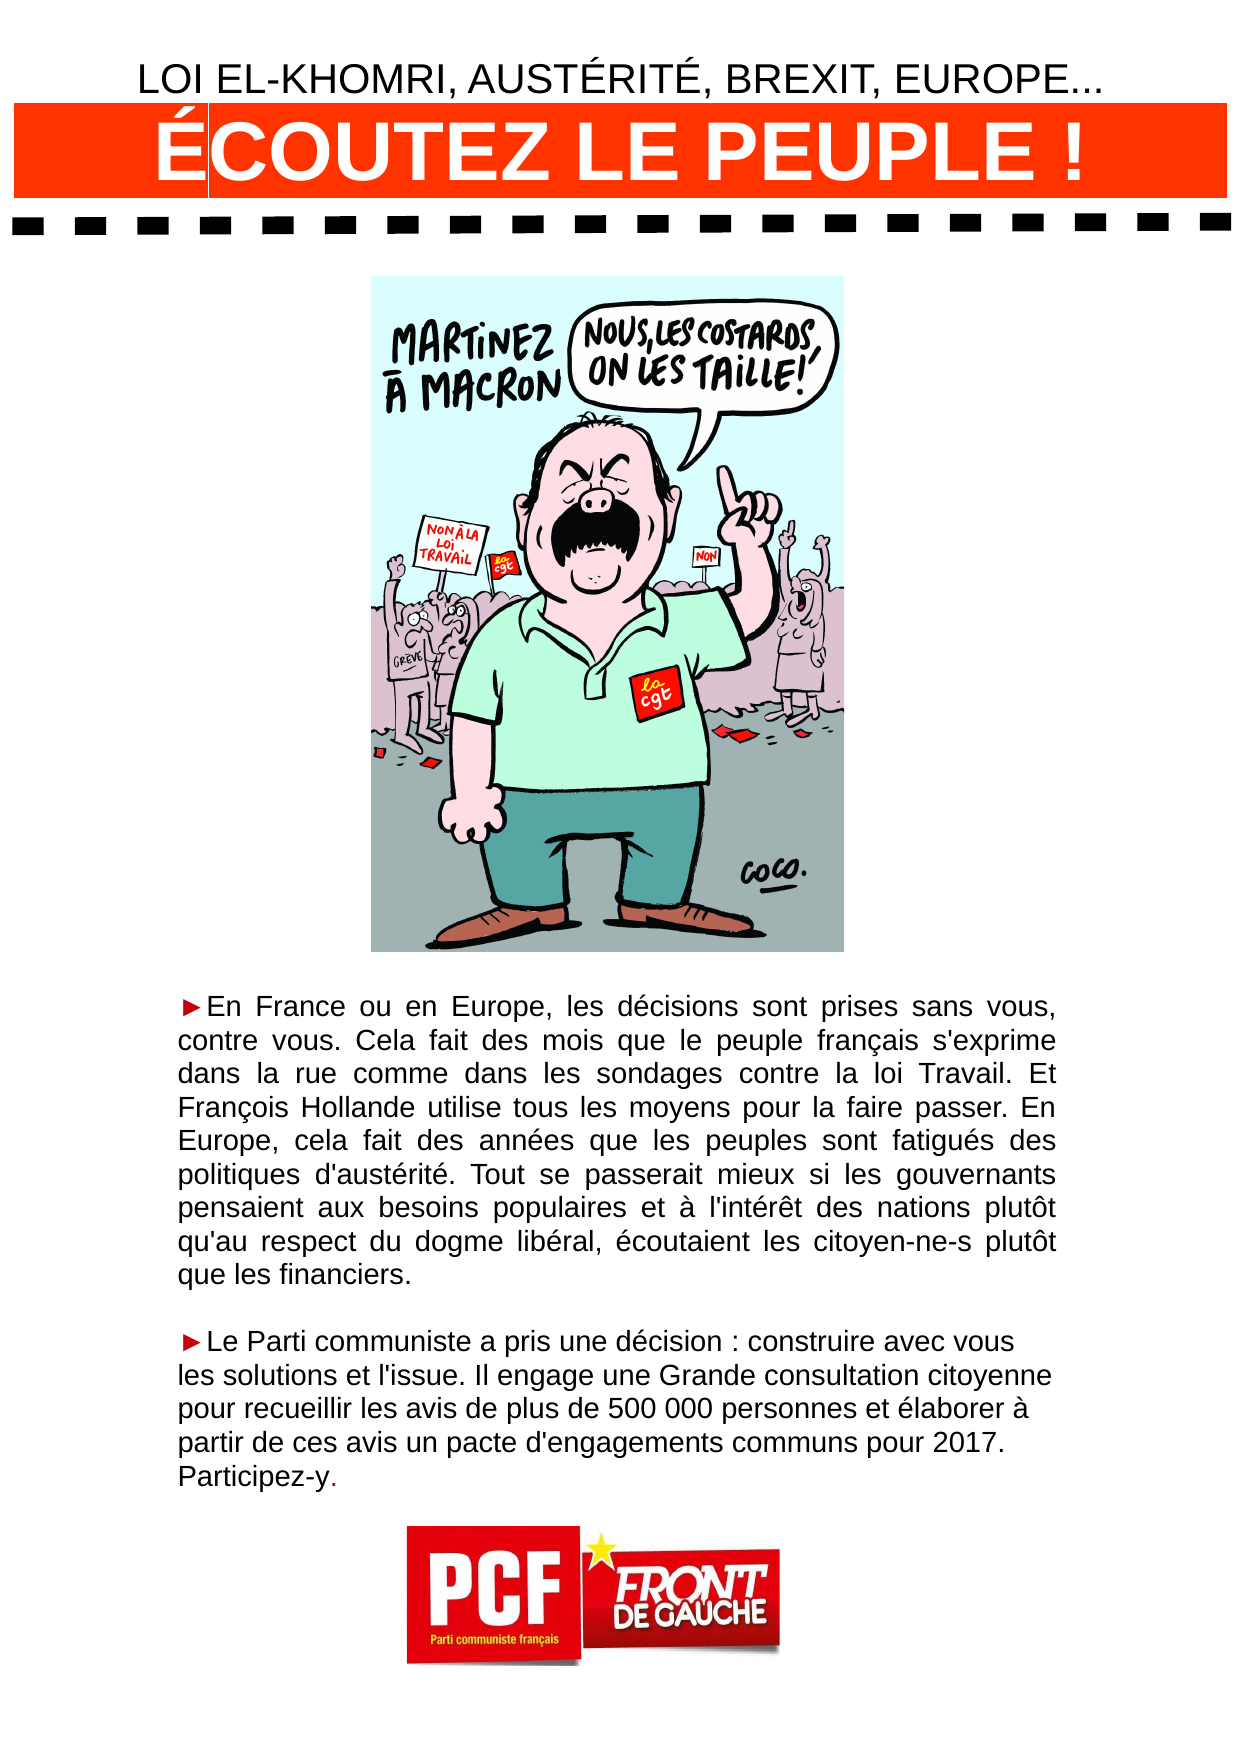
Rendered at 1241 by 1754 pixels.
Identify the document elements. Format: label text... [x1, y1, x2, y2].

text ►Le Parti communiste a pris une décision : construire avec vous les solutions et l'issue. Il engage une Grande consultation citoyenne pour recueillir les avis de plus de 500 000 personnes et élaborer à partir de ces avis un pacte d'engagements communs pour 2017. Participez-y. [177, 1324, 1058, 1492]
text LOI EL-KHOMRI, AUSTÉRITÉ, BREXIT, EUROPE... [118, 55, 1123, 103]
text ►En France ou en Europe, les décisions sont prises sans vous, contre vous. Cela fait des mois que le peuple français s'exprime dans la rue comme dans les sondages contre la loi Travail. Et François Hollande utilise tous les moyens pour la faire passer. En Europe, cela fait des années que les peuples sont fatigués des politiques d'austérité. Tout se passerait mieux si les gouvernants pensaient aux besoins populaires et à l'intérêt des nations plutôt qu'au respect du dogme libéral, écoutaient les citoyen-ne-s plutôt que les financiers. [177, 989, 1058, 1291]
text ÉCOUTEZ LE PEUPLE ! [0, 103, 1240, 198]
picture [371, 276, 845, 952]
